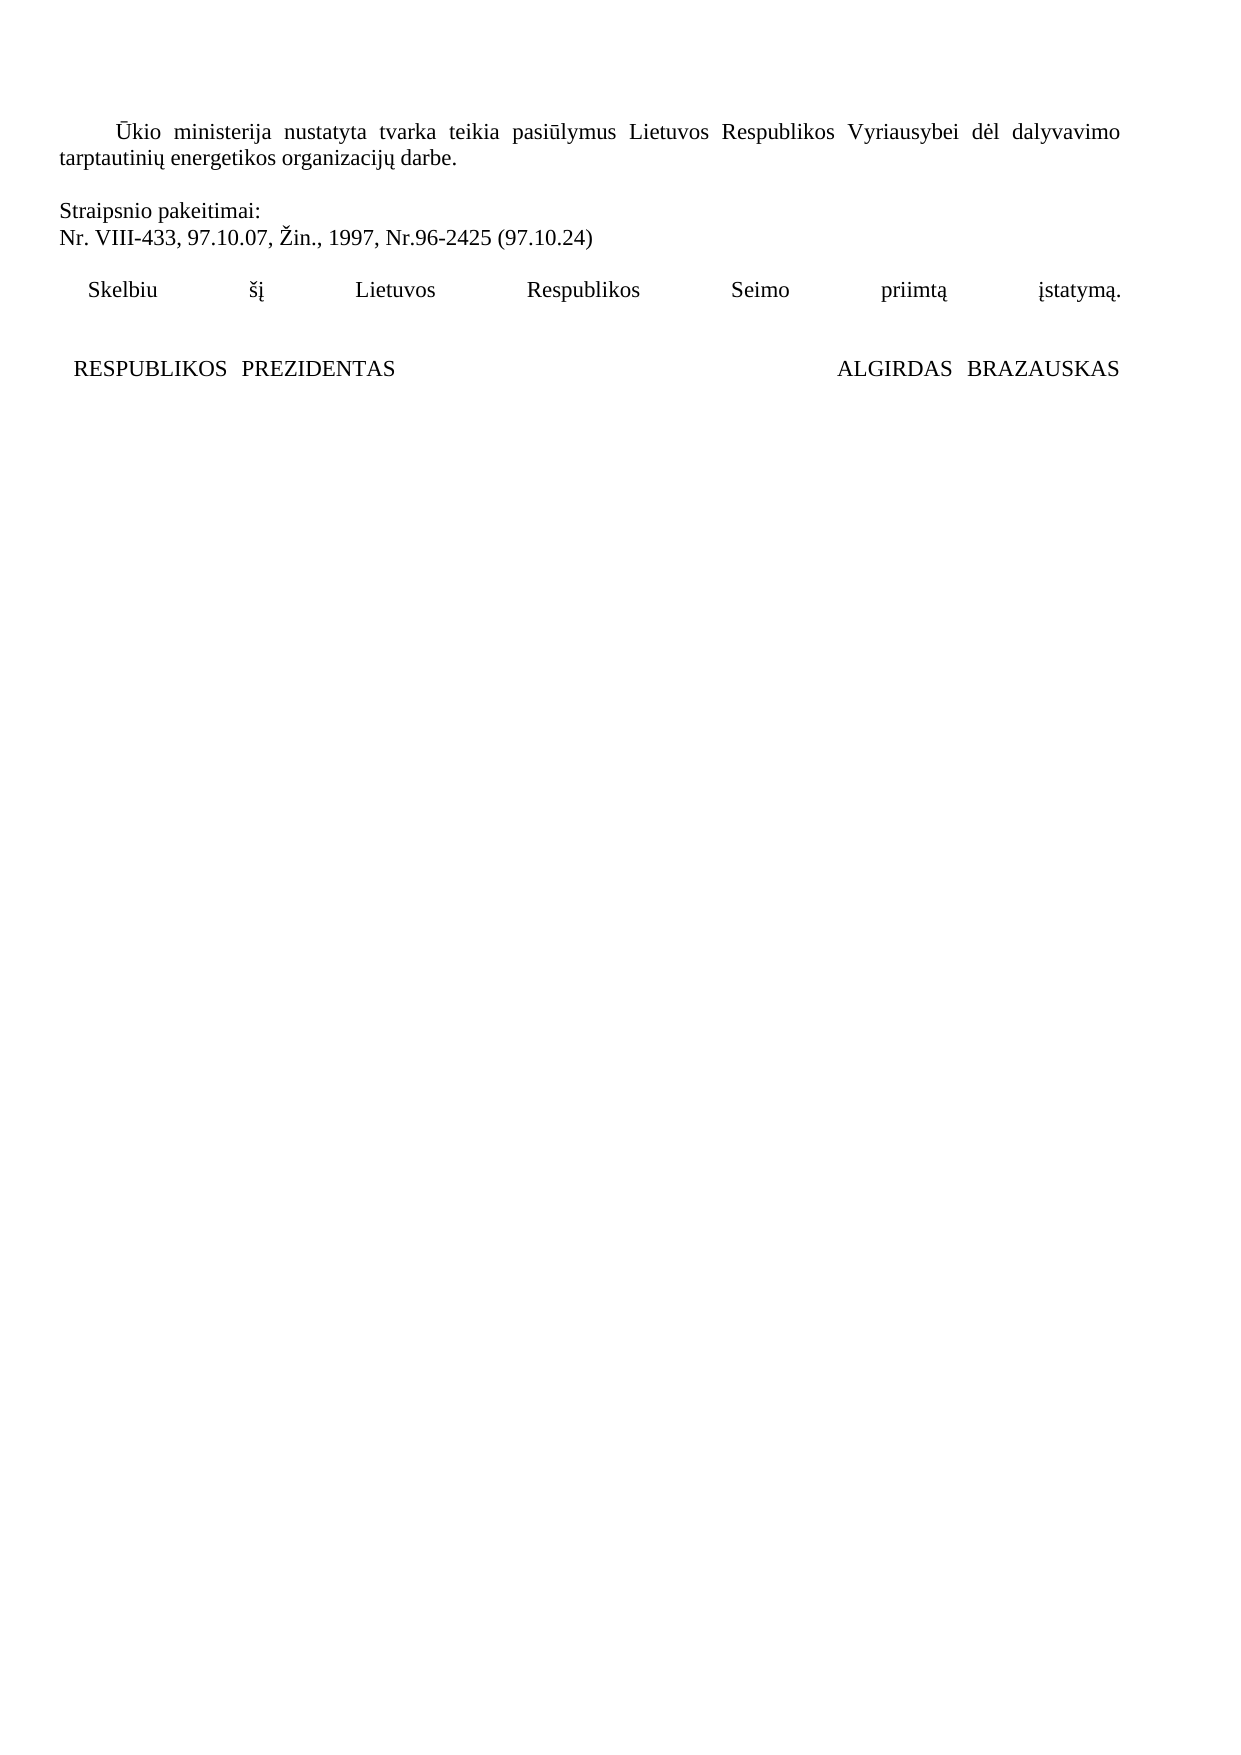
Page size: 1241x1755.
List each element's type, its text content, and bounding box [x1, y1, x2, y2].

text Nr. VIII-433, 97.10.07, Žin., 1997, Nr.96-2425 (97.10.24) [59, 223, 1122, 250]
text Straipsnio pakeitimai: [59, 197, 1122, 223]
text Ūkio ministerija nustatyta tvarka teikia pasiūlymus Lietuvos Respublikos Vyriausybei dėl dalyvavimo tarptautinių energetikos organizacijų darbe. [59, 118, 1122, 171]
text Skelbiu šį Lietuvos Respublikos Seimo priimtą įstatymą. RESPUBLIKOS PREZIDENTAS ALGIRDAS BRAZAUSKAS [59, 276, 1122, 461]
